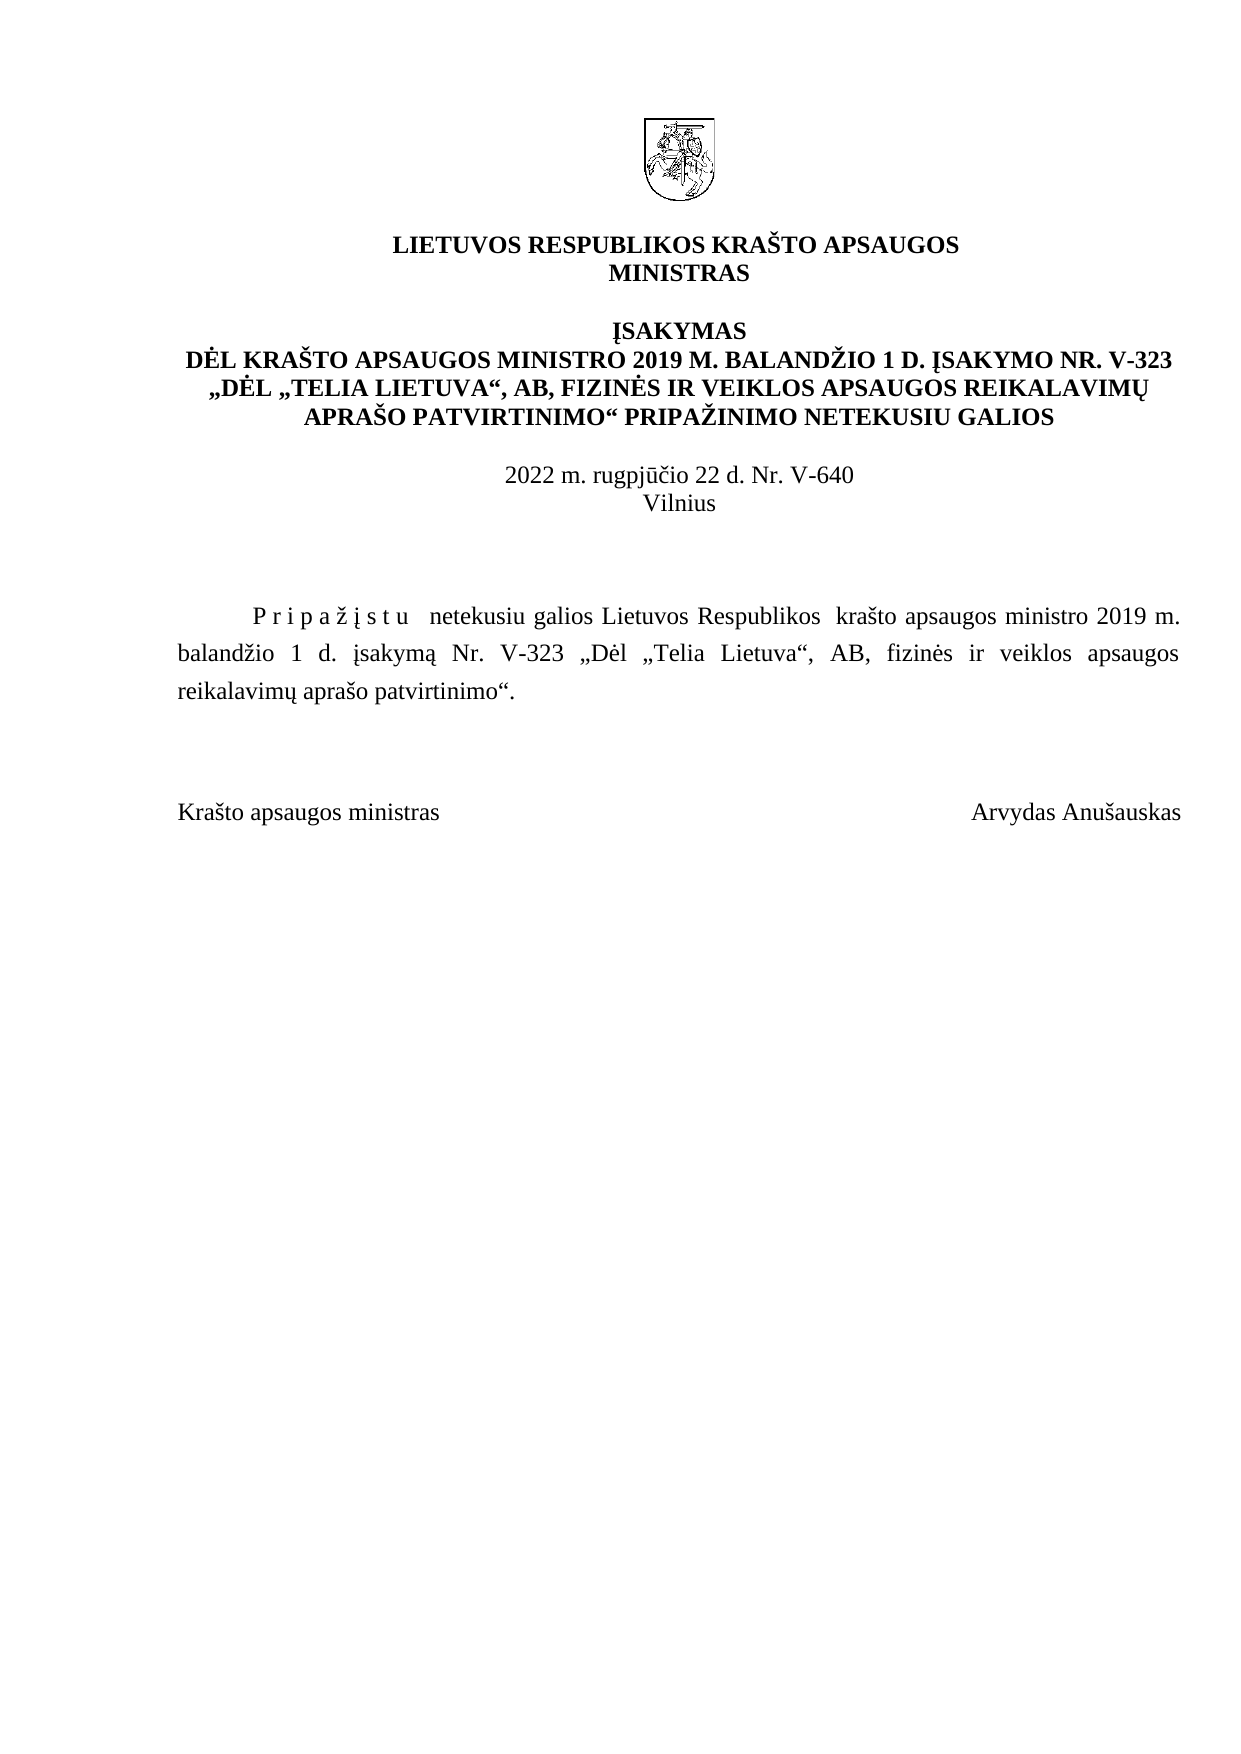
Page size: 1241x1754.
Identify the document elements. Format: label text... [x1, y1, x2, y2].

text Krašto apsaugos ministras Arvydas Anušauskas [177, 797, 1181, 826]
text Vilnius [177, 488, 1181, 517]
text 2022 m. rugpjūčio 22 d. Nr. V-640 [177, 460, 1181, 488]
text lietuvos respublikos krašto apsaugos ministras [177, 230, 1181, 287]
text Pripažįstu netekusiu galios Lietuvos Respublikos krašto apsaugos ministro 2019 m. balandžio 1 d. įsakymą Nr. V-323 „Dėl „Telia Lietuva“, AB, fizinės ir veiklos apsaugos reikalavimų aprašo patvirtinimo“. [177, 592, 1181, 705]
text DĖL KRAŠTO APSAUGOS MINISTRO 2019 M. BALANDŽIO 1 D. ĮSAKYMO NR. V-323 „DĖL „TELIA LIETUVA“, AB, FIZINĖS IR VEIKLOS APSAUGOS REIKALAVIMŲ APRAŠO PATVIRTINIMO“ PRIPAŽINIMO NETEKUSIU GALIOS [177, 345, 1181, 431]
text ĮSAKYMAS [177, 316, 1181, 345]
